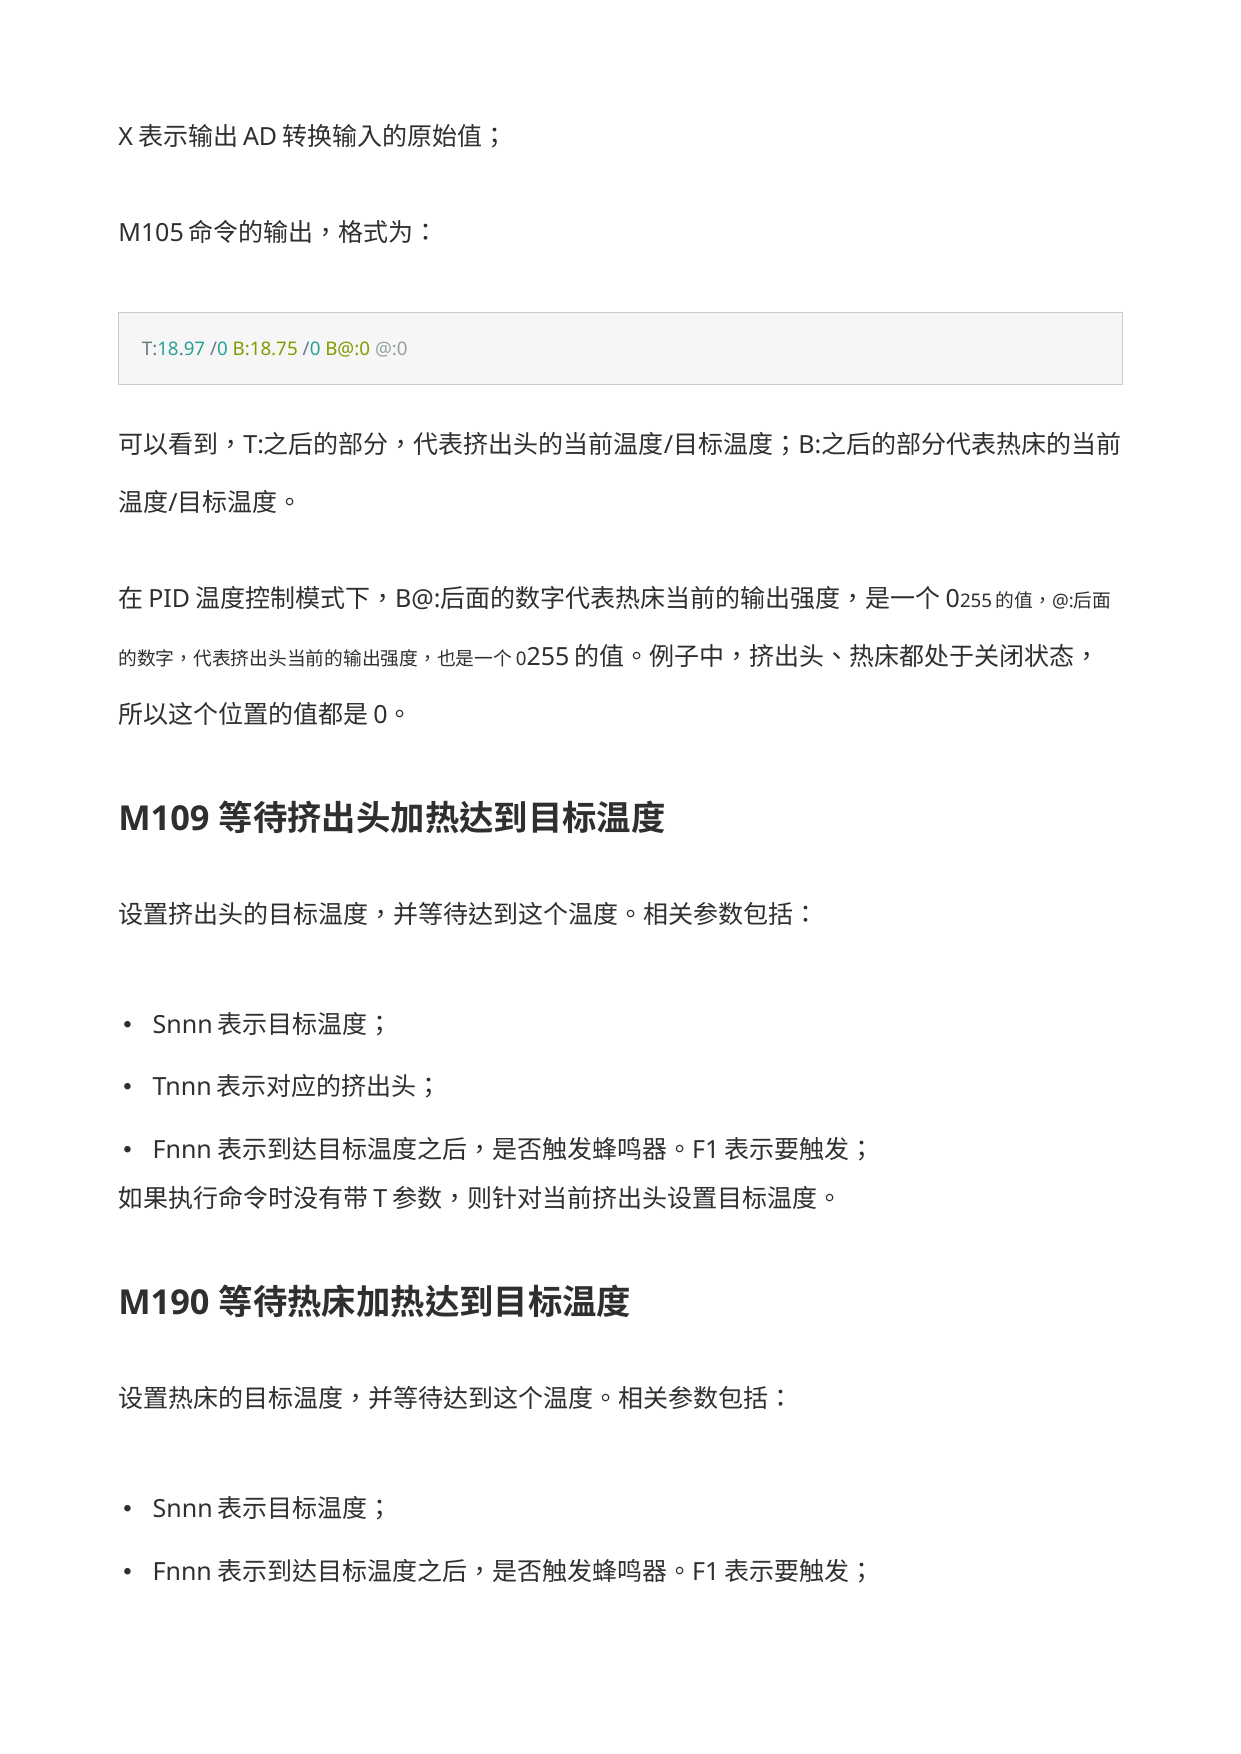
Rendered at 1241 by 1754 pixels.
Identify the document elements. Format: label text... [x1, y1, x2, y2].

text M105命令的输出，格式为： [118, 215, 1122, 249]
text 如果执行命令时没有带T参数，则针对当前挤出头设置目标温度。 [118, 1181, 1122, 1215]
text 在PID温度控制模式下，B@:后面的数字代表热床当前的输出强度，是一个0255的值，@:后面的数字，代表挤出头当前的输出强度，也是一个0255的值。例子中，挤出头、热床都处于关闭状态，所以这个位置的值都是0。 [118, 581, 1122, 731]
text T:18.97 /0 B:18.75 /0 B@:0 @:0 [119, 313, 1122, 384]
text 设置挤出头的目标温度，并等待达到这个温度。相关参数包括： [118, 897, 1122, 931]
text 设置热床的目标温度，并等待达到这个温度。相关参数包括： [118, 1381, 1122, 1415]
list Fnnn表示到达目标温度之后，是否触发蜂鸣器。F1表示要触发； [123, 1118, 1122, 1165]
list Tnnn表示对应的挤出头； [123, 1056, 1122, 1103]
list Snnn表示目标温度； [123, 993, 1122, 1040]
text 可以看到，T:之后的部分，代表挤出头的当前温度/目标温度；B:之后的部分代表热床的当前温度/目标温度。 [118, 426, 1122, 518]
subtitle M190 等待热床加热达到目标温度 [118, 1278, 1122, 1325]
list Fnnn表示到达目标温度之后，是否触发蜂鸣器。F1表示要触发； [123, 1540, 1122, 1587]
list Snnn表示目标温度； [123, 1478, 1122, 1525]
subtitle M109 等待挤出头加热达到目标温度 [118, 793, 1122, 840]
text X表示输出AD转换输入的原始值； [118, 118, 1122, 152]
